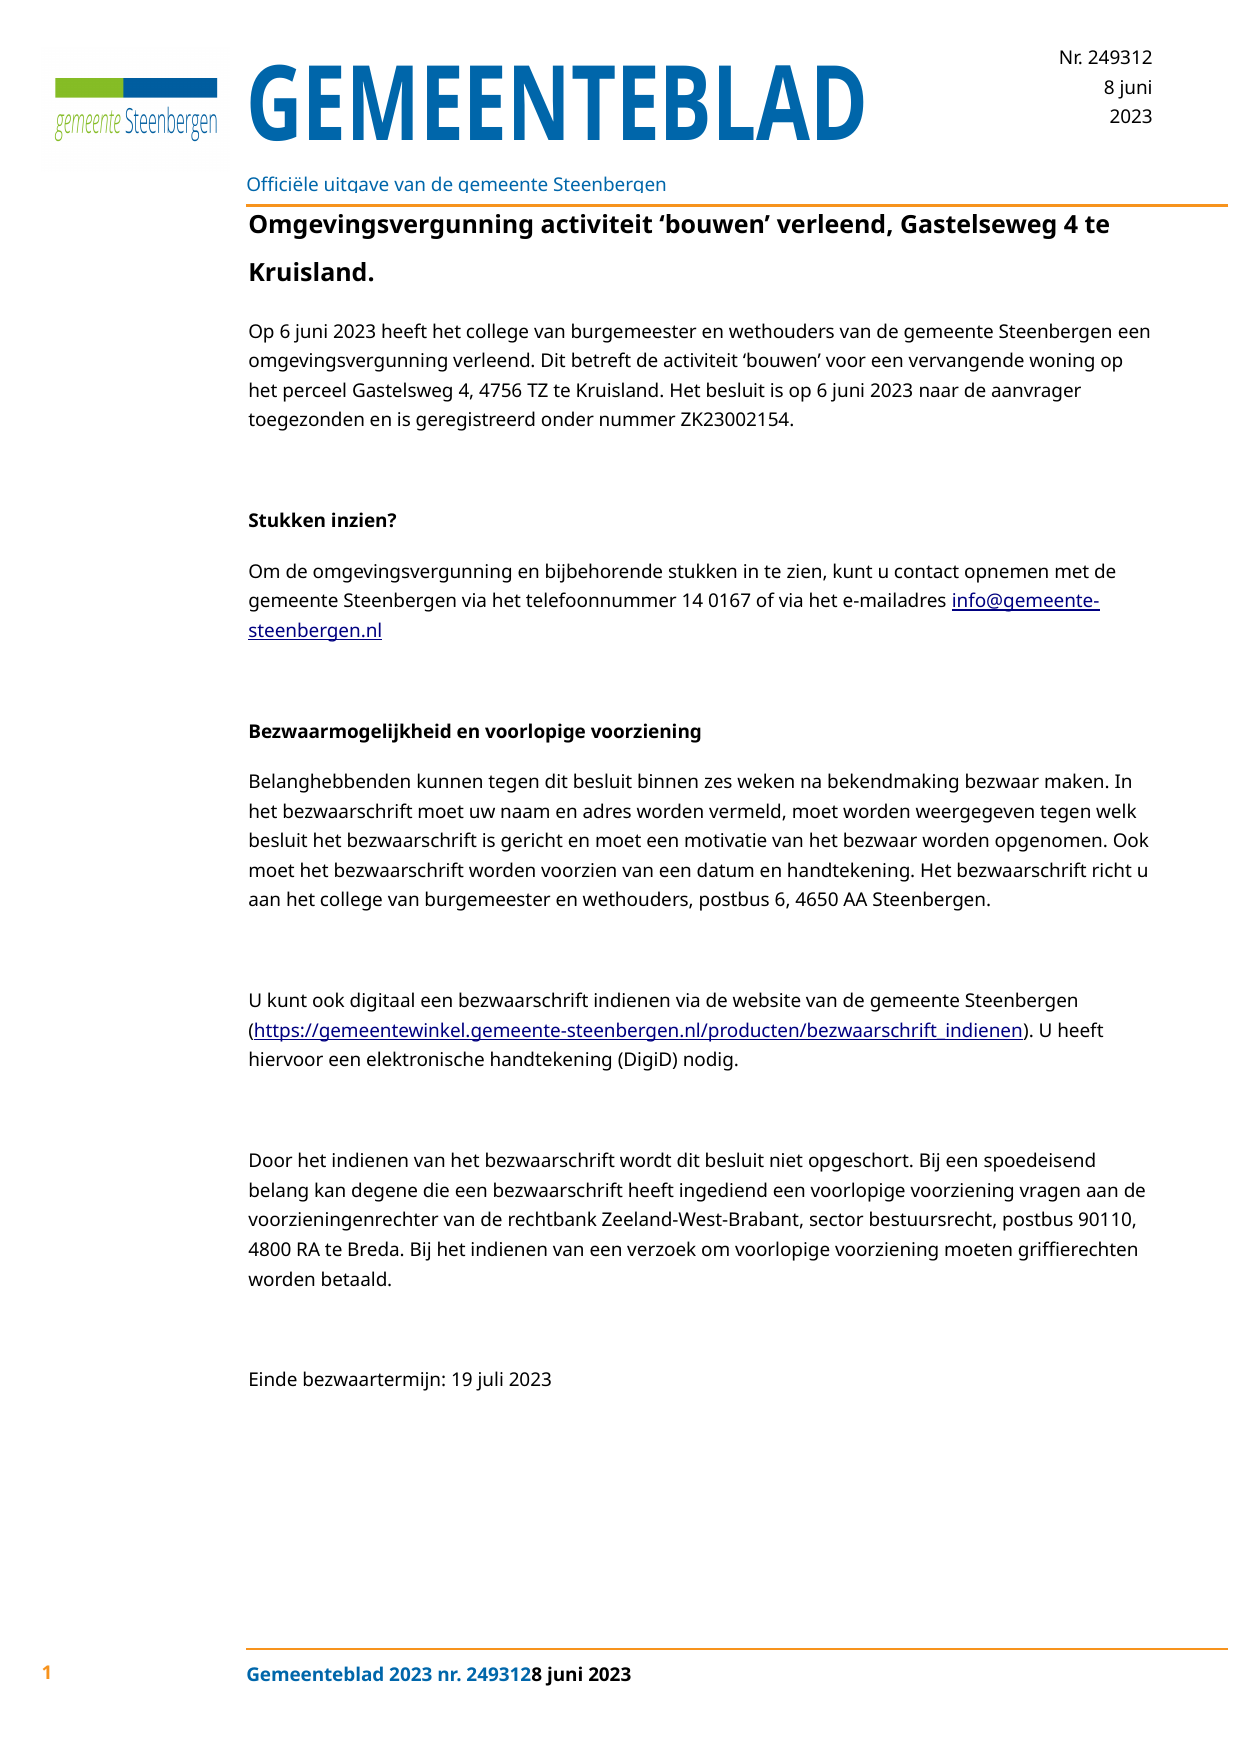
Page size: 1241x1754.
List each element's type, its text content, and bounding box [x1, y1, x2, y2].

text Om de omgevingsvergunning en bijbehorende stukken in te zien, kunt u contact opnemen met de gemeente Steenbergen via het telefoonnummer 14 0167 of via het e-mailadres info@gemeente-steenbergen.nl [248, 558, 1152, 643]
text Door het indienen van het bezwaarschrift wordt dit besluit niet opgeschort. Bij een spoedeisend belang kan degene die een bezwaarschrift heeft ingediend een voorlopige voorziening vragen aan de voorzieningenrechter van de rechtbank Zeeland-West-Brabant, sector bestuursrecht, postbus 90110, 4800 RA te Breda. Bij het indienen van een verzoek om voorlopige voorziening moeten griffierechten worden betaald. [248, 1147, 1152, 1292]
text Einde bezwaartermijn: 19 juli 2023 [248, 1367, 1152, 1392]
text Bezwaarmogelijkheid en voorlopige voorziening [248, 718, 1152, 744]
text Omgevingsvergunning activiteit ‘bouwen’ verleend, Gastelseweg 4 te Kruisland. [248, 207, 1152, 288]
picture [41, 47, 231, 172]
text U kunt ook digitaal een bezwaarschrift indienen via de website van de gemeente Steenbergen (https://gemeentewinkel.gemeente-steenbergen.nl/producten/bezwaarschrift_indienen). U heeft hiervoor een elektronische handtekening (DigiD) nodig. [248, 987, 1152, 1072]
text Op 6 juni 2023 heeft het college van burgemeester en wethouders van de gemeente Steenbergen een omgevingsvergunning verleend. Dit betreft de activiteit ‘bouwen’ voor een vervangende woning op het perceel Gastelsweg 4, 4756 TZ te Kruisland. Het besluit is op 6 juni 2023 naar de aanvrager toegezonden en is geregistreerd onder nummer ZK23002154. [248, 318, 1152, 432]
text Stukken inzien? [248, 507, 1152, 533]
text Belanghebbenden kunnen tegen dit besluit binnen zes weken na bekendmaking bezwaar maken. In het bezwaarschrift moet uw naam en adres worden vermeld, moet worden weergegeven tegen welk besluit het bezwaarschrift is gericht en moet een motivatie van het bezwaar worden opgenomen. Ook moet het bezwaarschrift worden voorzien van een datum en handtekening. Het bezwaarschrift richt u aan het college van burgemeester en wethouders, postbus 6, 4650 AA Steenbergen. [248, 768, 1152, 912]
